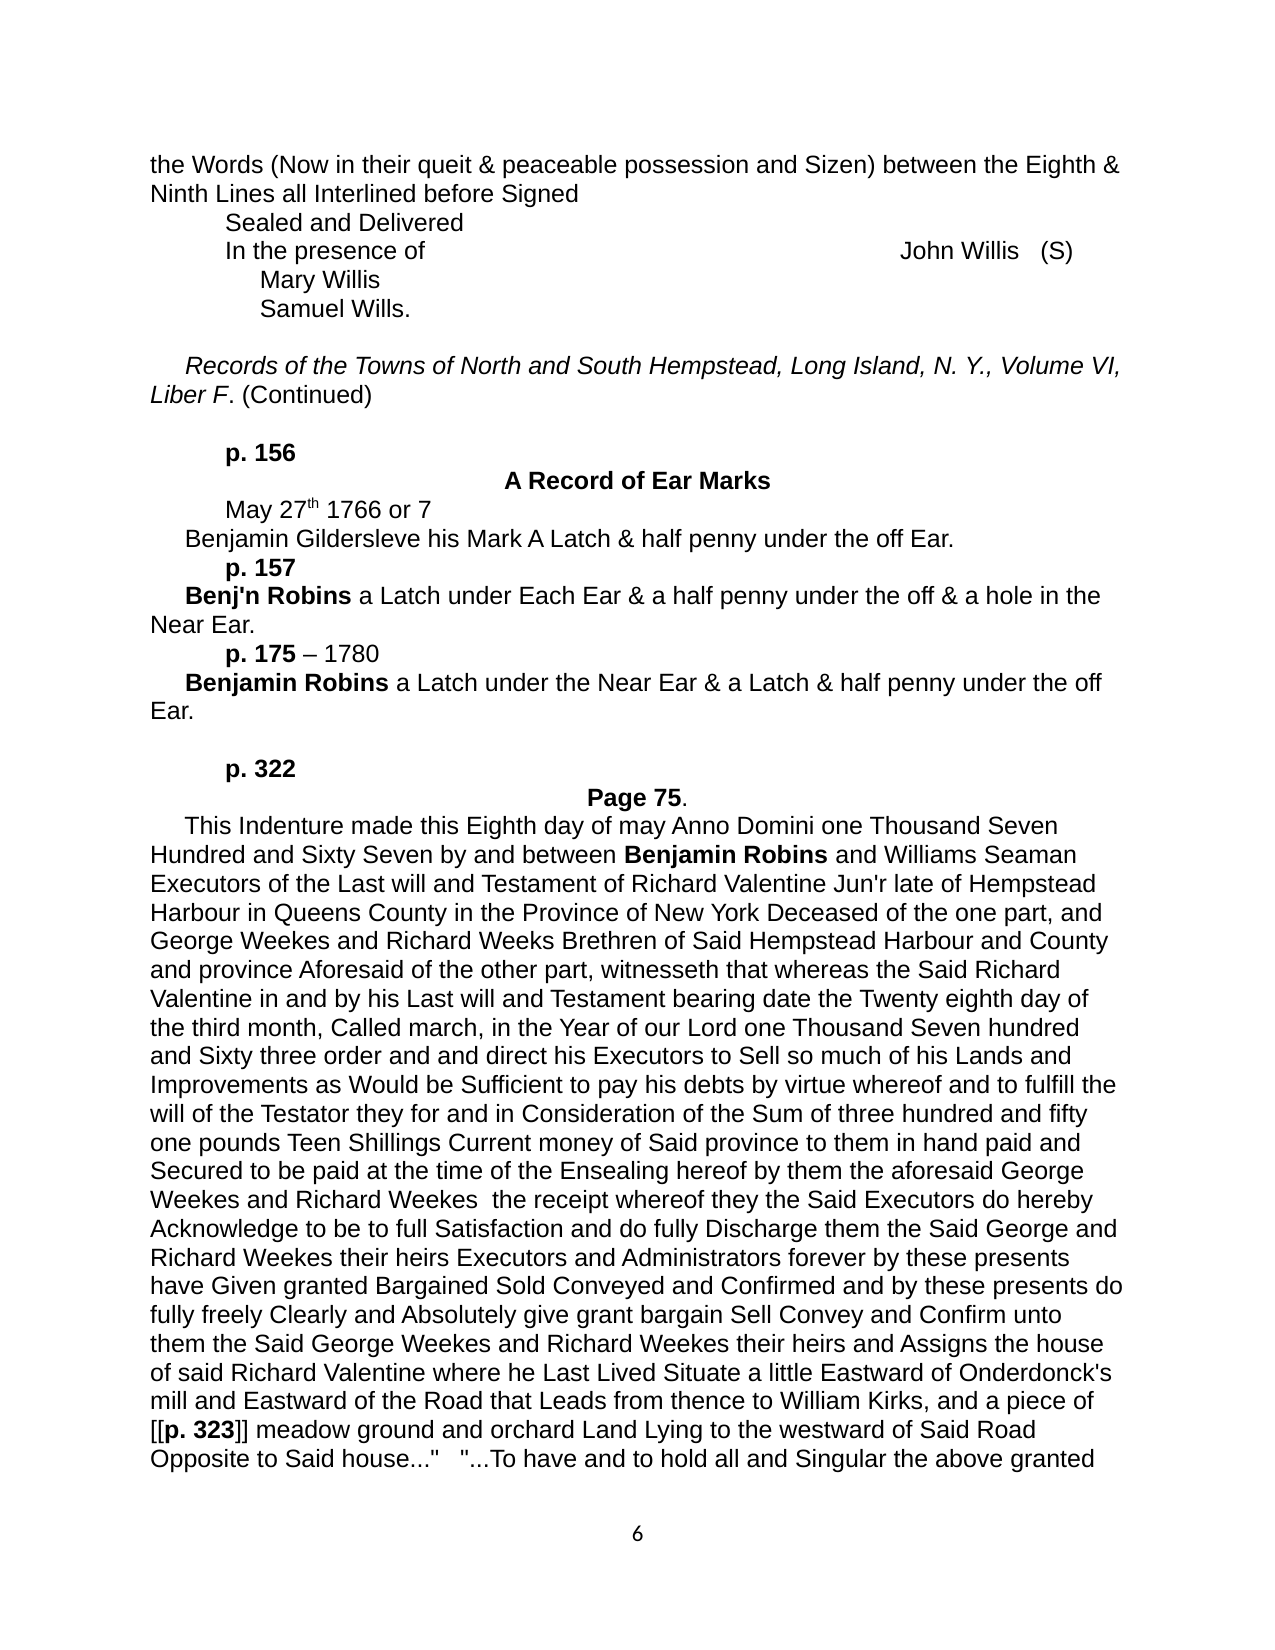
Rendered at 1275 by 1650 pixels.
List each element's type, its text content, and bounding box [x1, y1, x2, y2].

text [[p. 323]] meadow ground and orchard Land Lying to the westward of Said Road Opposite to Said house..." "...To have and to hold all and Singular the above granted [150, 1415, 1125, 1472]
text In the presence of John Willis (S) [150, 236, 1125, 265]
text May 27th 1766 or 7 [150, 495, 1125, 524]
text This Indenture made this Eighth day of may Anno Domini one Thousand Seven Hundred and Sixty Seven by and between Benjamin Robins and Williams Seaman Executors of the Last will and Testament of Richard Valentine Jun'r late of Hempstead Harbour in Queens County in the Province of New York Deceased of the one part, and George Weekes and Richard Weeks Brethren of Said Hempstead Harbour and County and province Aforesaid of the other part, witnesseth that whereas the Said Richard Valentine in and by his Last will and Testament bearing date the Twenty eighth day of the third month, Called march, in the Year of our Lord one Thousand Seven hundred and Sixty three order and and direct his Executors to Sell so much of his Lands and Improvements as Would be Sufficient to pay his debts by virtue whereof and to fulfill the will of the Testator they for and in Consideration of the Sum of three hundred and fifty one pounds Teen Shillings Current money of Said province to them in hand paid and Secured to be paid at the time of the Ensealing hereof by them the aforesaid George Weekes and Richard Weekes the receipt whereof they the Said Executors do hereby Acknowledge to be to full Satisfaction and do fully Discharge them the Said George and Richard Weekes their heirs Executors and Administrators forever by these presents have Given granted Bargained Sold Conveyed and Confirmed and by these presents do fully freely Clearly and Absolutely give grant bargain Sell Convey and Confirm unto them the Said George Weekes and Richard Weekes their heirs and Assigns the house of said Richard Valentine where he Last Lived Situate a little Eastward of Onderdonck's mill and Eastward of the Road that Leads from thence to William Kirks, and a piece of [150, 811, 1125, 1415]
text p. 156 [150, 437, 1125, 466]
text p. 157 [150, 552, 1125, 581]
text Benjamin Gildersleve his Mark A Latch & half penny under the off Ear. [150, 524, 1125, 552]
text Records of the Towns of North and South Hempstead, Long Island, N. Y., Volume VI, Liber F. (Continued) [150, 351, 1125, 409]
text p. 175 – 1780 [150, 639, 1125, 667]
text Benj'n Robins a Latch under Each Ear & a half penny under the off & a hole in the Near Ear. [150, 581, 1125, 639]
text A Record of Ear Marks [150, 466, 1125, 495]
text Benjamin Robins a Latch under the Near Ear & a Latch & half penny under the off Ear. [150, 667, 1125, 725]
text Samuel Wills. [150, 294, 1125, 322]
text Page 75. [150, 782, 1125, 811]
text Sealed and Delivered [150, 207, 1125, 236]
text p. 322 [150, 754, 1125, 782]
text the Words (Now in their queit & peaceable possession and Sizen) between the Eighth & Ninth Lines all Interlined before Signed [150, 150, 1125, 207]
text Mary Willis [150, 265, 1125, 294]
